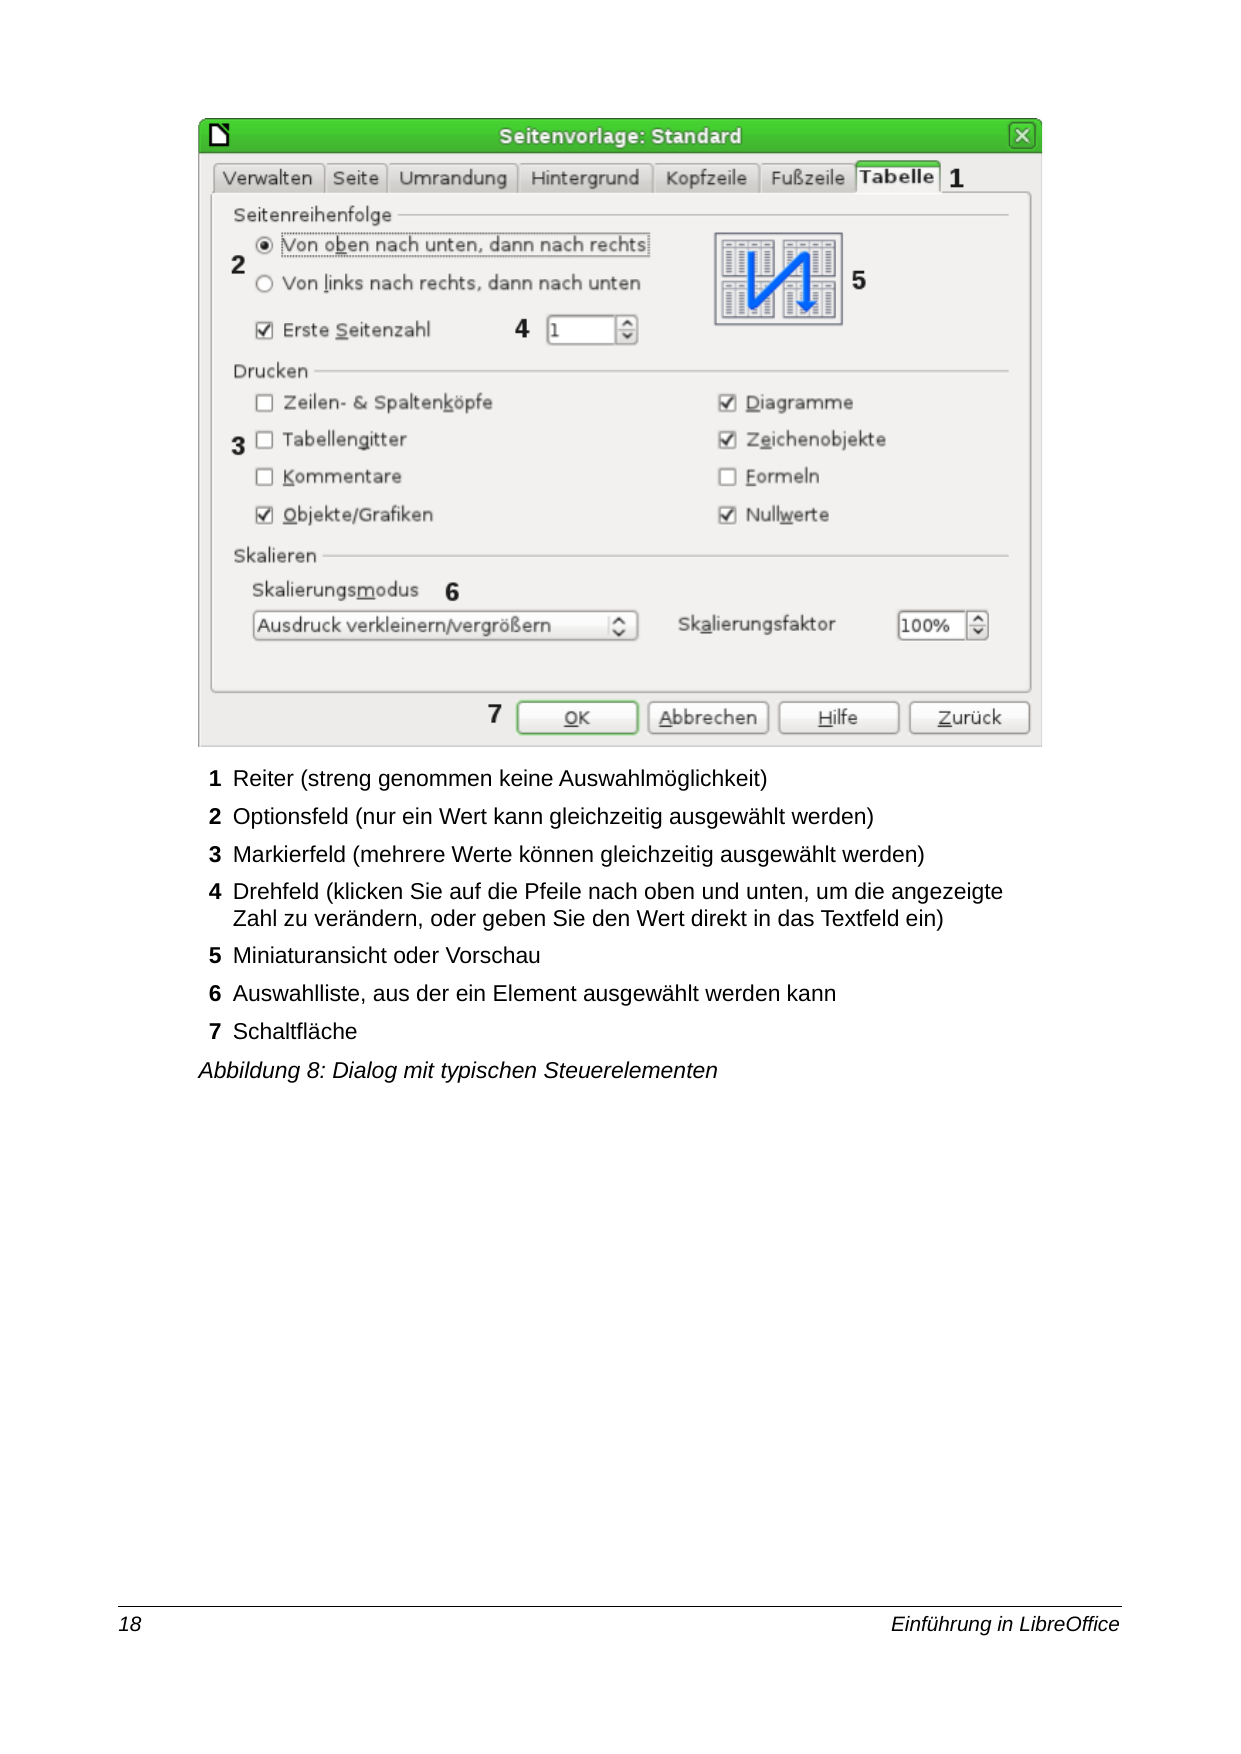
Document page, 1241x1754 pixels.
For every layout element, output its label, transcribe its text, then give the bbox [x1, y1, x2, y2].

table_cell Optionsfeld (nur ein Wert kann gleichzeitig ausgewählt werden) [227, 797, 1042, 835]
table_cell 7 [198, 1013, 227, 1050]
table_cell 5 [198, 937, 227, 974]
table_cell 6 [198, 975, 227, 1012]
table_header Reiter (streng genommen keine Auswahlmöglichkeit) [227, 759, 1042, 797]
text Abbildung 8: Dialog mit typischen Steuerelementen [198, 1057, 1042, 1083]
table_cell Auswahlliste, aus der ein Element ausgewählt werden kann [227, 975, 1042, 1012]
table_cell 3 [198, 835, 227, 873]
table_cell Schaltfläche [227, 1013, 1042, 1050]
table_cell 4 [198, 873, 227, 937]
table_cell Miniaturansicht oder Vorschau [227, 937, 1042, 974]
table_cell Markierfeld (mehrere Werte können gleichzeitig ausgewählt werden) [227, 835, 1042, 873]
table_cell 2 [198, 797, 227, 835]
table_header 1 [198, 759, 227, 797]
picture [198, 118, 1043, 747]
table_cell Drehfeld (klicken Sie auf die Pfeile nach oben und unten, um die angezeigte Zahl zu verändern, oder geben Sie den Wert direkt in das Textfeld ein) [227, 873, 1042, 937]
